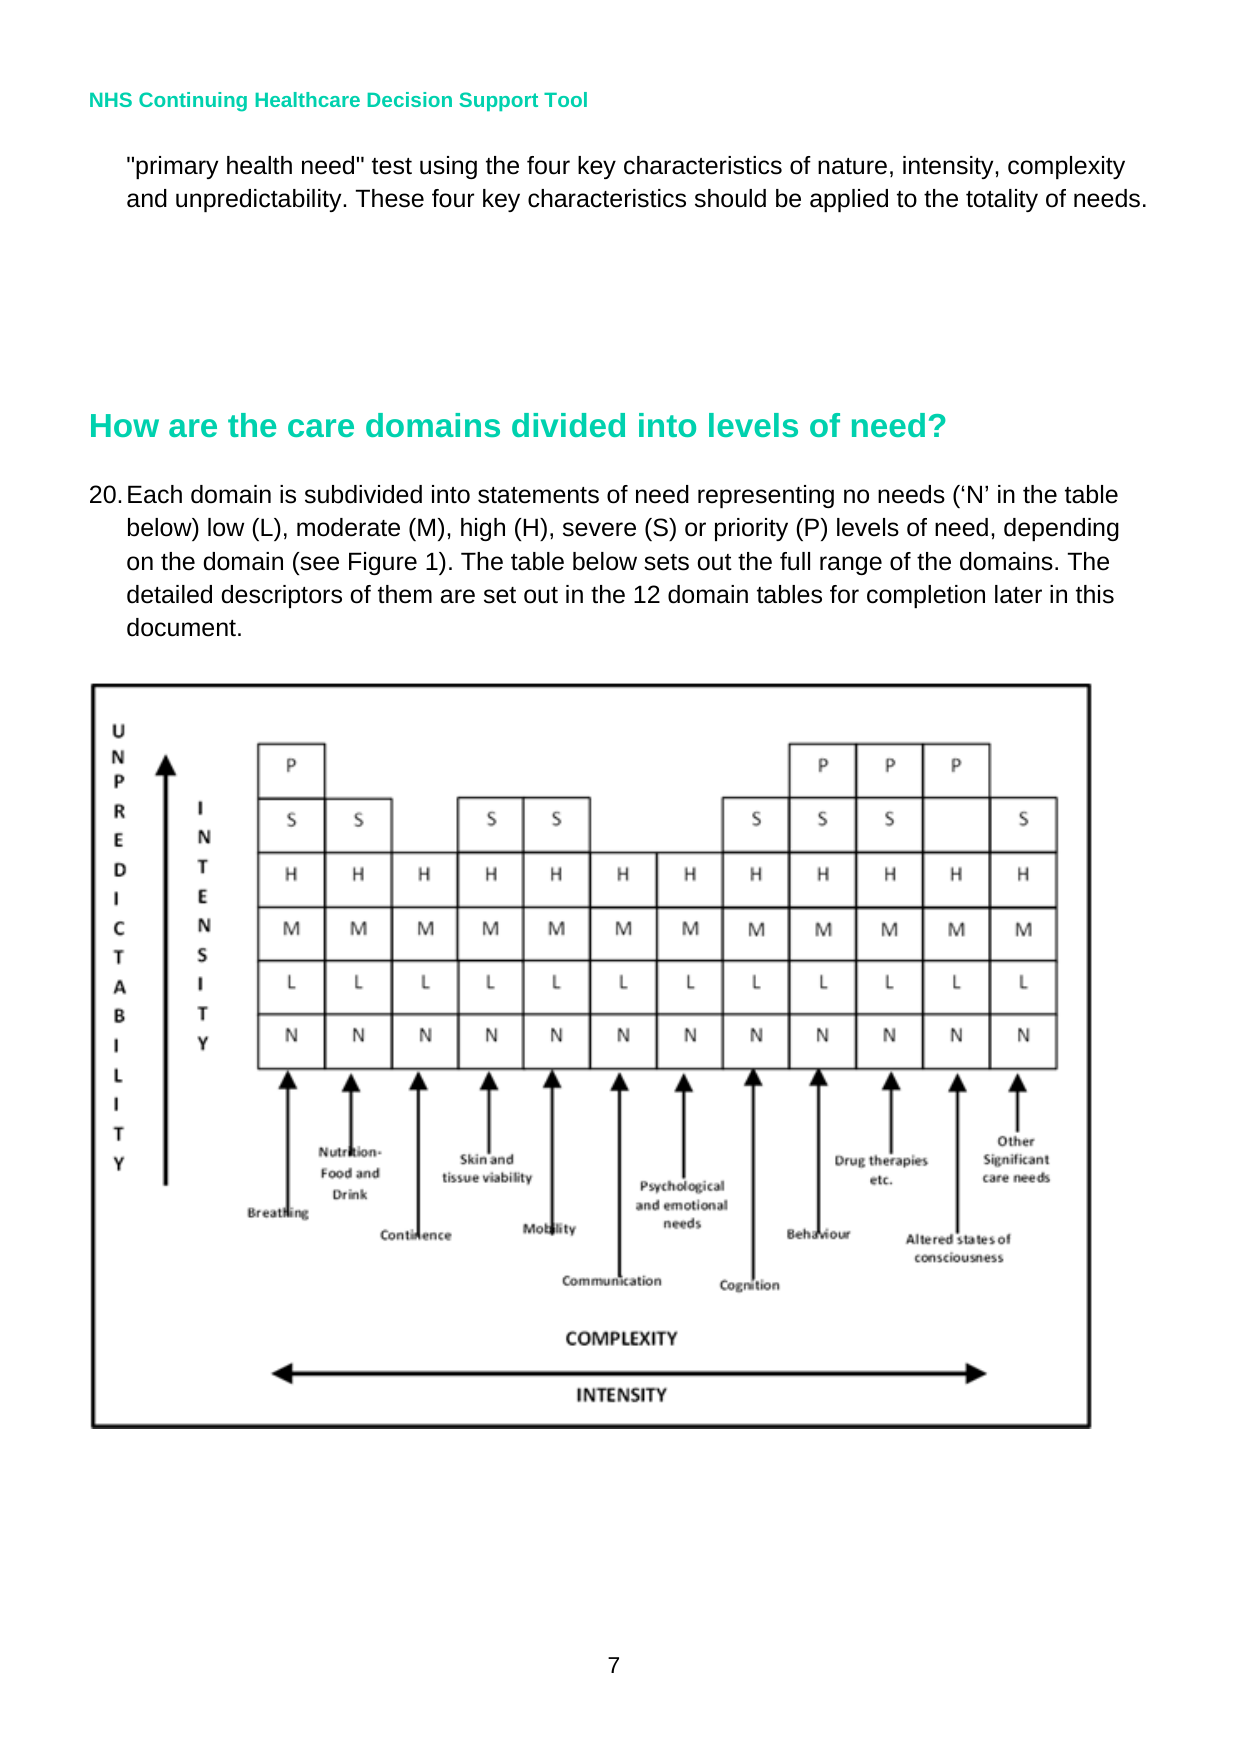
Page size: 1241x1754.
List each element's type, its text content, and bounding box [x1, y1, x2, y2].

subtitle How are the care domains divided into levels of need? [89, 414, 1152, 443]
list "primary health need" test using the four key characteristics of nature, intensity, complexity and unpredictability. These four key characteristics should be applied to the totality of needs. [89, 148, 1152, 214]
list Each domain is subdivided into statements of need representing no needs (‘N’ in the table below) low (L), moderate (M), high (H), severe (S) or priority (P) levels of need, depending on the domain (see Figure 1). The table below sets out the full range of the domains. The detailed descriptors of them are set out in the 12 domain tables for completion later in this document. [89, 477, 1152, 643]
